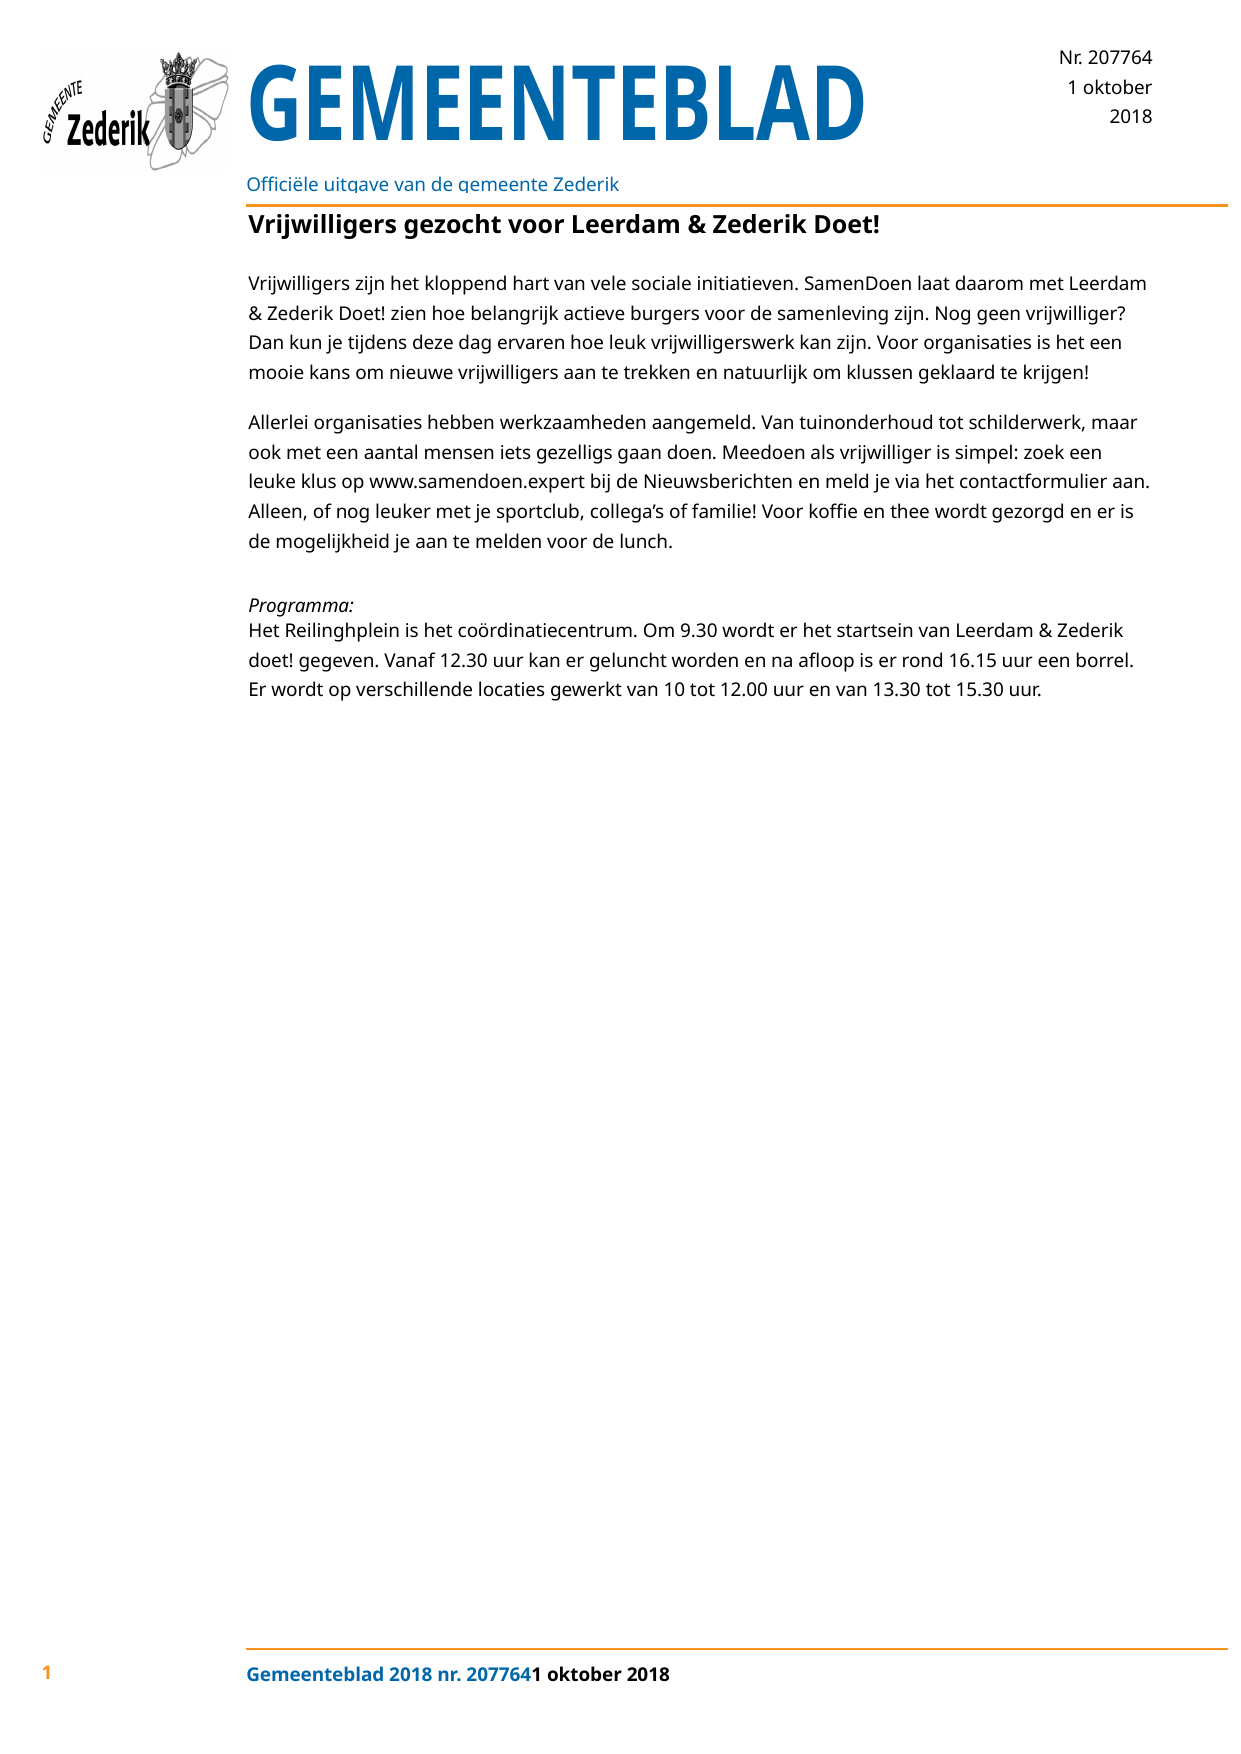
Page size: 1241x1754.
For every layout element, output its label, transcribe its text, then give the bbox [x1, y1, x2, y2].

text Het Reilinghplein is het coördinatiecentrum. Om 9.30 wordt er het startsein van Leerdam & Zederik doet! gegeven. Vanaf 12.30 uur kan er geluncht worden en na afloop is er rond 16.15 uur een borrel. Er wordt op verschillende locaties gewerkt van 10 tot 12.00 uur en van 13.30 tot 15.30 uur. [248, 617, 1152, 702]
text Allerlei organisaties hebben werkzaamheden aangemeld. Van tuinonderhoud tot schilderwerk, maar ook met een aantal mensen iets gezelligs gaan doen. Meedoen als vrijwilliger is simpel: zoek een leuke klus op www.samendoen.expert bij de Nieuwsberichten en meld je via het contactformulier aan. Alleen, of nog leuker met je sportclub, collega’s of familie! Voor koffie en thee wordt gezorgd en er is de mogelijkheid je aan te melden voor de lunch. [248, 409, 1152, 553]
text Vrijwilligers gezocht voor Leerdam & Zederik Doet! [248, 207, 1152, 241]
text Programma: [248, 592, 1152, 617]
picture [41, 47, 231, 172]
text Vrijwilligers zijn het kloppend hart van vele sociale initiatieven. SamenDoen laat daarom met Leerdam & Zederik Doet! zien hoe belangrijk actieve burgers voor de samenleving zijn. Nog geen vrijwilliger? Dan kun je tijdens deze dag ervaren hoe leuk vrijwilligerswerk kan zijn. Voor organisaties is het een mooie kans om nieuwe vrijwilligers aan te trekken en natuurlijk om klussen geklaard te krijgen! [248, 270, 1152, 385]
